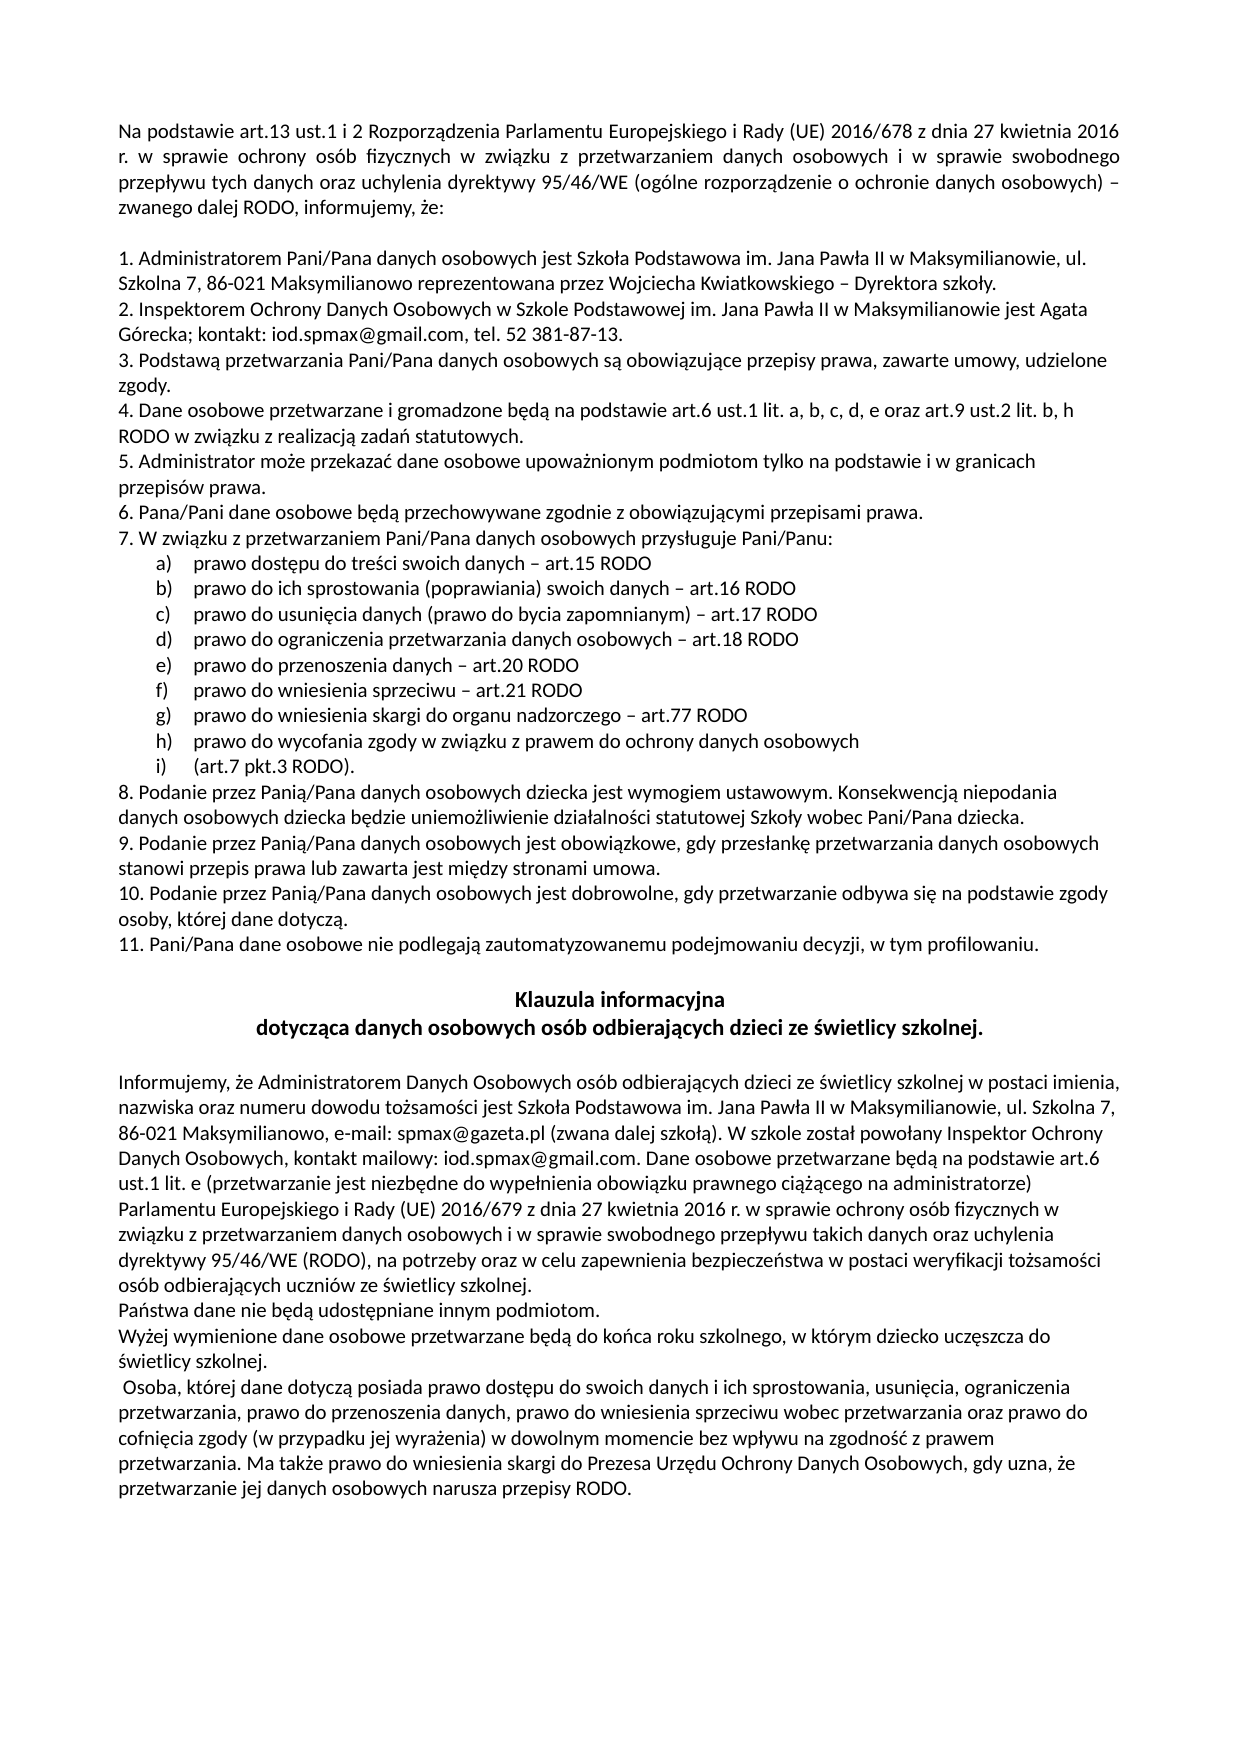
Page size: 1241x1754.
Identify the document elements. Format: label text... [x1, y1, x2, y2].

text Klauzula informacyjna [118, 985, 1122, 1013]
text Państwa dane nie będą udostępniane innym podmiotom. [118, 1298, 1122, 1323]
text Informujemy, że Administratorem Danych Osobowych osób odbierających dzieci ze świetlicy szkolnej w postaci imienia, nazwiska oraz numeru dowodu tożsamości jest Szkoła Podstawowa im. Jana Pawła II w Maksymilianowie, ul. Szkolna 7, 86-021 Maksymilianowo, e-mail: spmax@gazeta.pl (zwana dalej szkołą). W szkole został powołany Inspektor Ochrony Danych Osobowych, kontakt mailowy: iod.spmax@gmail.com. Dane osobowe przetwarzane będą na podstawie art.6 ust.1 lit. e (przetwarzanie jest niezbędne do wypełnienia obowiązku prawnego ciążącego na administratorze) Parlamentu Europejskiego i Rady (UE) 2016/679 z dnia 27 kwietnia 2016 r. w sprawie ochrony osób fizycznych w związku z przetwarzaniem danych osobowych i w sprawie swobodnego przepływu takich danych oraz uchylenia dyrektywy 95/46/WE (RODO), na potrzeby oraz w celu zapewnienia bezpieczeństwa w postaci weryfikacji tożsamości osób odbierających uczniów ze świetlicy szkolnej. [118, 1069, 1122, 1298]
list prawo do przenoszenia danych – art.20 RODO [156, 652, 1122, 677]
list prawo do wniesienia sprzeciwu – art.21 RODO [156, 677, 1122, 703]
text 5. Administrator może przekazać dane osobowe upoważnionym podmiotom tylko na podstawie i w granicach przepisów prawa. [118, 448, 1122, 499]
list prawo do ograniczenia przetwarzania danych osobowych – art.18 RODO [156, 626, 1122, 652]
text 9. Podanie przez Panią/Pana danych osobowych jest obowiązkowe, gdy przesłankę przetwarzania danych osobowych stanowi przepis prawa lub zawarta jest między stronami umowa. [118, 830, 1122, 881]
text 4. Dane osobowe przetwarzane i gromadzone będą na podstawie art.6 ust.1 lit. a, b, c, d, e oraz art.9 ust.2 lit. b, h RODO w związku z realizacją zadań statutowych. [118, 398, 1122, 448]
list prawo do wniesienia skargi do organu nadzorczego – art.77 RODO [156, 703, 1122, 728]
text 7. W związku z przetwarzaniem Pani/Pana danych osobowych przysługuje Pani/Panu: [118, 525, 1122, 550]
text 8. Podanie przez Panią/Pana danych osobowych dziecka jest wymogiem ustawowym. Konsekwencją niepodania danych osobowych dziecka będzie uniemożliwienie działalności statutowej Szkoły wobec Pani/Pana dziecka. [118, 779, 1122, 830]
text 11. Pani/Pana dane osobowe nie podlegają zautomatyzowanemu podejmowaniu decyzji, w tym profilowaniu. [118, 931, 1122, 957]
list prawo do usunięcia danych (prawo do bycia zapomnianym) – art.17 RODO [156, 601, 1122, 626]
text dotycząca danych osobowych osób odbierających dzieci ze świetlicy szkolnej. [118, 1013, 1122, 1041]
list prawo do wycofania zgody w związku z prawem do ochrony danych osobowych [156, 728, 1122, 753]
text 10. Podanie przez Panią/Pana danych osobowych jest dobrowolne, gdy przetwarzanie odbywa się na podstawie zgody osoby, której dane dotyczą. [118, 881, 1122, 931]
text Osoba, której dane dotyczą posiada prawo dostępu do swoich danych i ich sprostowania, usunięcia, ograniczenia przetwarzania, prawo do przenoszenia danych, prawo do wniesienia sprzeciwu wobec przetwarzania oraz prawo do cofnięcia zgody (w przypadku jej wyrażenia) w dowolnym momencie bez wpływu na zgodność z prawem przetwarzania. Ma także prawo do wniesienia skargi do Prezesa Urzędu Ochrony Danych Osobowych, gdy uzna, że przetwarzanie jej danych osobowych narusza przepisy RODO. [118, 1374, 1122, 1501]
text 1. Administratorem Pani/Pana danych osobowych jest Szkoła Podstawowa im. Jana Pawła II w Maksymilianowie, ul. Szkolna 7, 86-021 Maksymilianowo reprezentowana przez Wojciecha Kwiatkowskiego – Dyrektora szkoły. [118, 245, 1122, 296]
list prawo do ich sprostowania (poprawiania) swoich danych – art.16 RODO [156, 576, 1122, 601]
text 6. Pana/Pani dane osobowe będą przechowywane zgodnie z obowiązującymi przepisami prawa. [118, 499, 1122, 525]
text Wyżej wymienione dane osobowe przetwarzane będą do końca roku szkolnego, w którym dziecko uczęszcza do świetlicy szkolnej. [118, 1323, 1122, 1374]
list prawo dostępu do treści swoich danych – art.15 RODO [156, 550, 1122, 576]
text Na podstawie art.13 ust.1 i 2 Rozporządzenia Parlamentu Europejskiego i Rady (UE) 2016/678 z dnia 27 kwietnia 2016 r. w sprawie ochrony osób fizycznych w związku z przetwarzaniem danych osobowych i w sprawie swobodnego przepływu tych danych oraz uchylenia dyrektywy 95/46/WE (ogólne rozporządzenie o ochronie danych osobowych) – zwanego dalej RODO, informujemy, że: [118, 118, 1122, 220]
text 2. Inspektorem Ochrony Danych Osobowych w Szkole Podstawowej im. Jana Pawła II w Maksymilianowie jest Agata Górecka; kontakt: iod.spmax@gmail.com, tel. 52 381-87-13. [118, 296, 1122, 347]
list (art.7 pkt.3 RODO). [156, 753, 1122, 779]
text 3. Podstawą przetwarzania Pani/Pana danych osobowych są obowiązujące przepisy prawa, zawarte umowy, udzielone zgody. [118, 347, 1122, 398]
